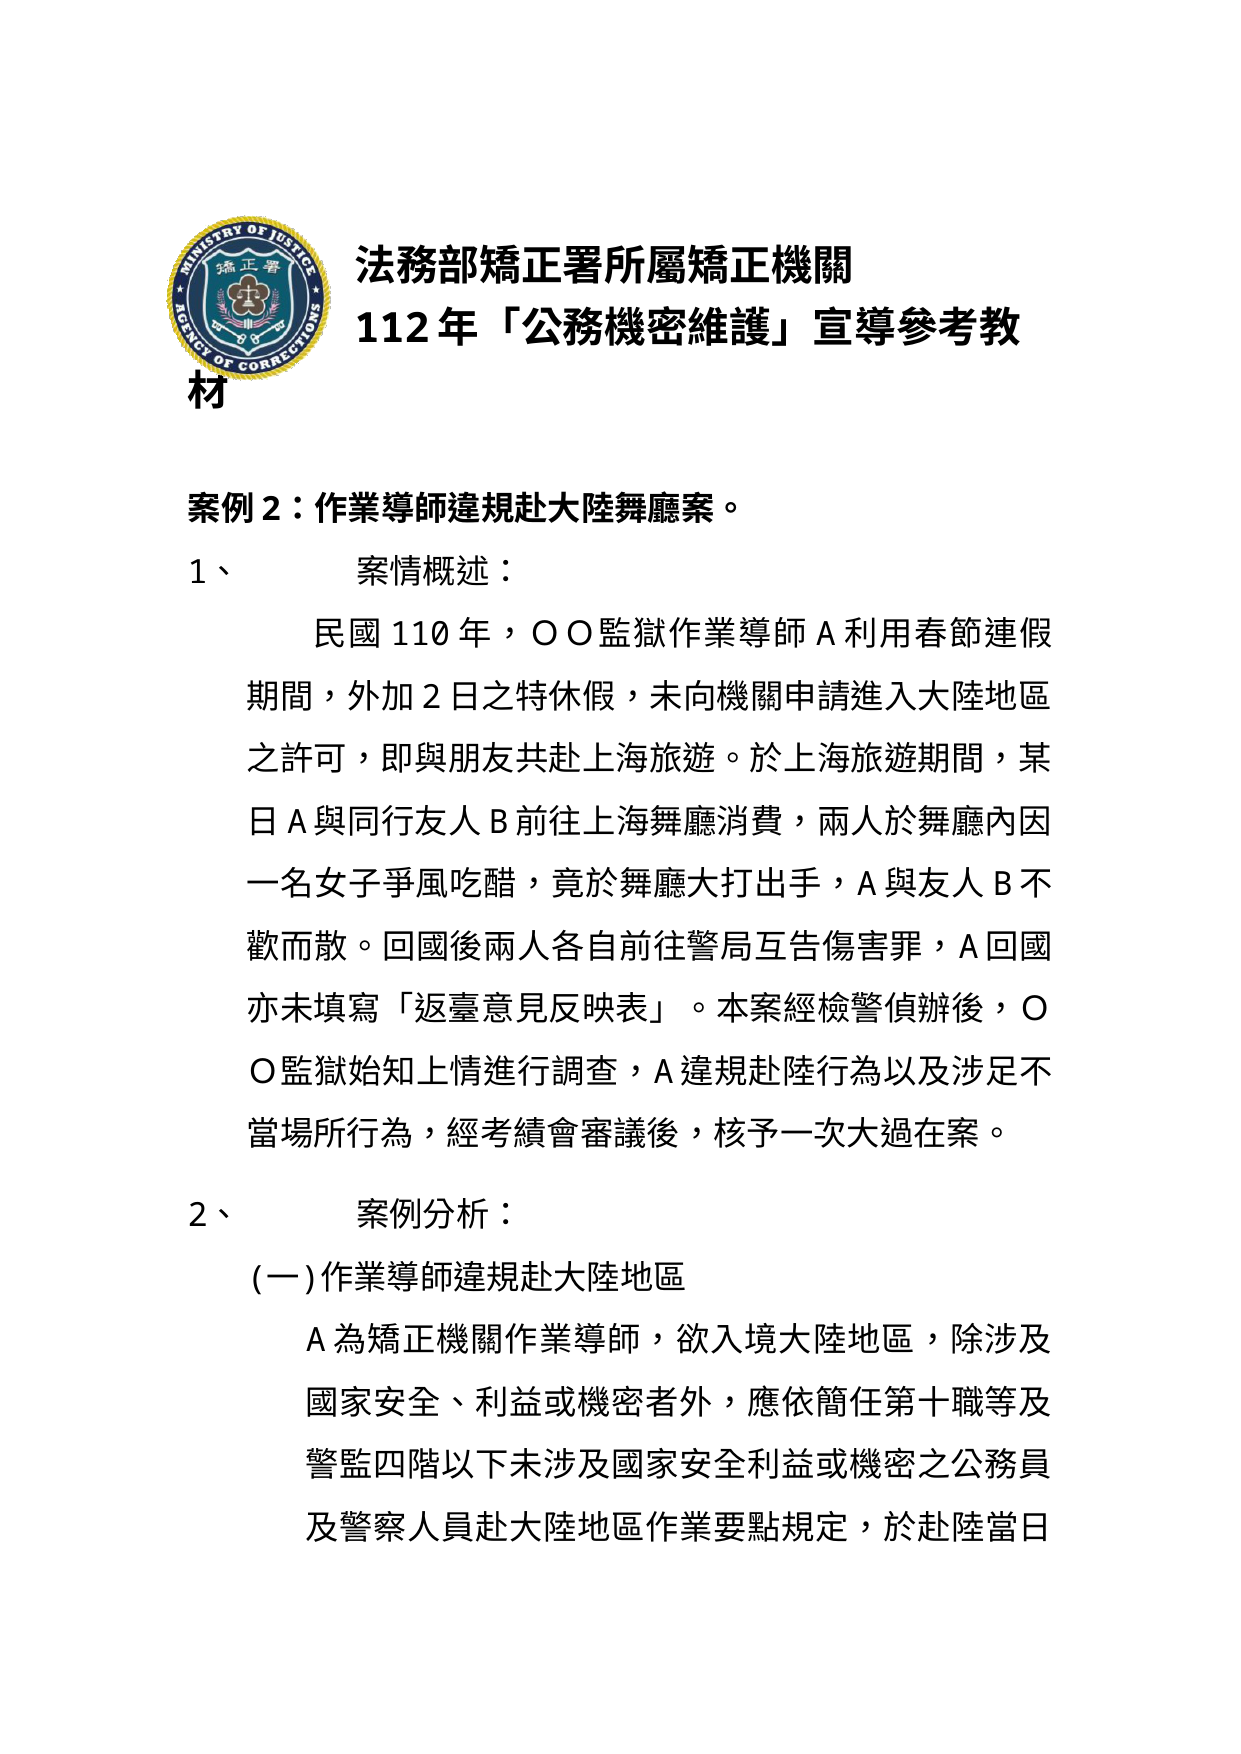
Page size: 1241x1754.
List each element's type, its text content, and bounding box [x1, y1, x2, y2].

text A為矯正機關作業導師，欲入境大陸地區，除涉及國家安全、利益或機密者外，應依簡任第十職等及警監四階以下未涉及國家安全利益或機密之公務員及警察人員赴大陸地區作業要點規定，於赴陸當日 [306, 1296, 1053, 1546]
text 民國110年，ＯＯ監獄作業導師A利用春節連假期間，外加2日之特休假，未向機關申請進入大陸地區之許可，即與朋友共赴上海旅遊。於上海旅遊期間，某日A與同行友人B前往上海舞廳消費，兩人於舞廳內因一名女子爭風吃醋，竟於舞廳大打出手，A與友人B不歡而散。回國後兩人各自前往警局互告傷害罪，A回國亦未填寫「返臺意見反映表」。本案經檢警偵辦後，ＯＯ監獄始知上情進行調查，A違規赴陸行為以及涉足不當場所行為，經考績會審議後，核予一次大過在案。 [247, 589, 1053, 1152]
text 法務部矯正署所屬矯正機關 [338, 221, 1053, 283]
list 案情概述： [187, 527, 1053, 589]
text 112年「公務機密維護」宣導參考教材 [221, 283, 1053, 408]
text (一)作業導師違規赴大陸地區 [247, 1233, 1053, 1296]
list 案例分析： [187, 1171, 1053, 1233]
picture [162, 209, 338, 387]
text 112年「公務機密維護」宣導參考教材 [200, 387, 218, 408]
text 案例2：作業導師違規赴大陸舞廳案。 [187, 464, 1053, 527]
